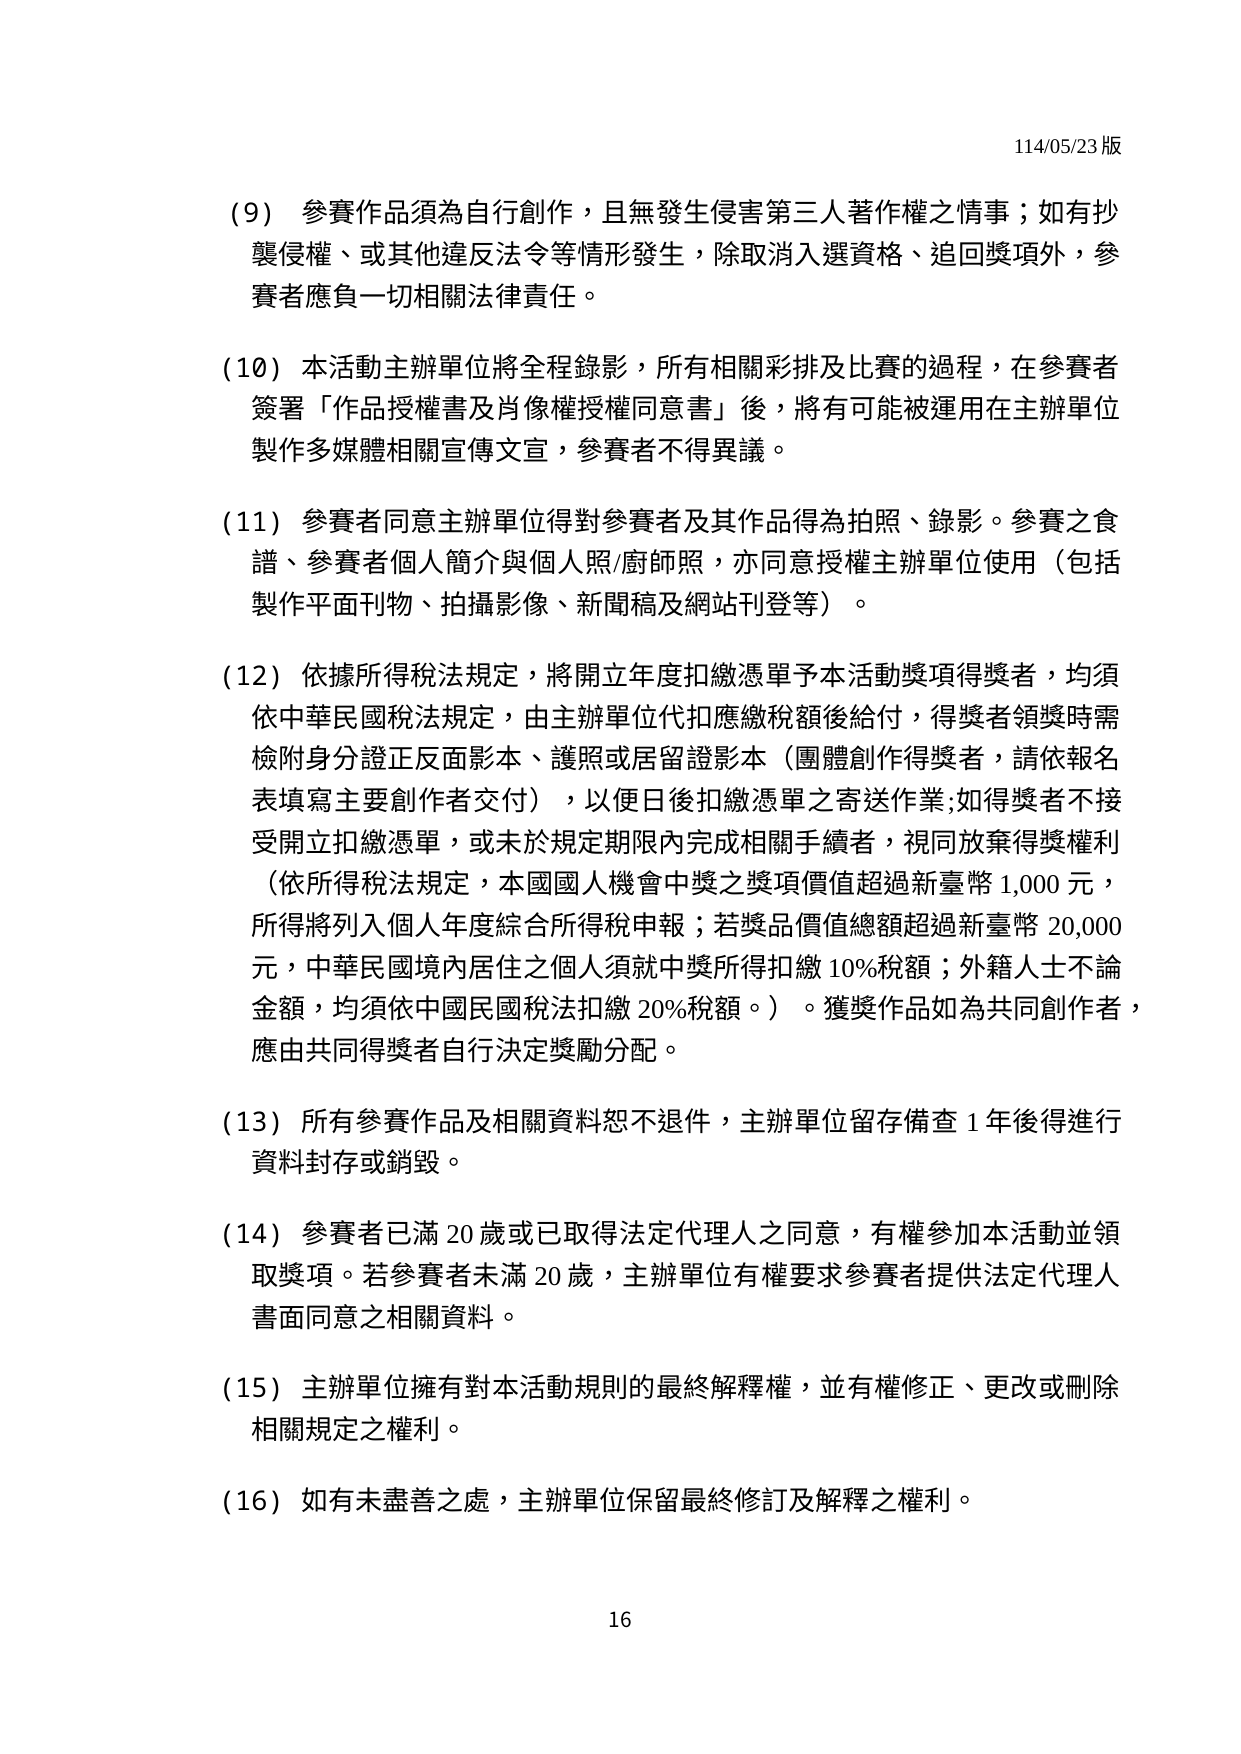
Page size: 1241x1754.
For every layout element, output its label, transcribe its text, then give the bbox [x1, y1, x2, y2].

list 依據所得稅法規定，將開立年度扣繳憑單予本活動獎項得獎者，均須依中華民國稅法規定，由主辦單位代扣應繳稅額後給付，得獎者領獎時需檢附身分證正反面影本、護照或居留證影本（團體創作得獎者，請依報名表填寫主要創作者交付），以便日後扣繳憑單之寄送作業;如得獎者不接受開立扣繳憑單，或未於規定期限內完成相關手續者，視同放棄得獎權利（依所得稅法規定，本國國人機會中獎之獎項價值超過新臺幣1,000 元，所得將列入個人年度綜合所得稅申報；若獎品價值總額超過新臺幣20,000元，中華民國境內居住之個人須就中獎所得扣繳10%稅額；外籍人士不論金額，均須依中國民國稅法扣繳20%稅額。）。獲奬作品如為共同創作者，應由共同得獎者自行決定獎勵分配。 [251, 652, 1122, 1069]
list 參賽作品須為自行創作，且無發生侵害第三人著作權之情事；如有抄襲侵權、或其他違反法令等情形發生，除取消入選資格、追回獎項外，參賽者應負一切相關法律責任。 [251, 189, 1122, 314]
list 參賽者已滿20歲或已取得法定代理人之同意，有權參加本活動並領取獎項。若參賽者未滿20歲，主辦單位有權要求參賽者提供法定代理人書面同意之相關資料。 [251, 1210, 1122, 1335]
list 如有未盡善之處，主辦單位保留最終修訂及解釋之權利。 [251, 1477, 1122, 1519]
list 主辦單位擁有對本活動規則的最終解釋權，並有權修正、更改或刪除相關規定之權利。 [251, 1364, 1122, 1448]
list 所有參賽作品及相關資料恕不退件，主辦單位留存備查1年後得進行資料封存或銷毀。 [251, 1098, 1122, 1181]
list 本活動主辦單位將全程錄影，所有相關彩排及比賽的過程，在參賽者簽署「作品授權書及肖像權授權同意書」後，將有可能被運用在主辦單位製作多媒體相關宣傳文宣，參賽者不得異議。 [251, 344, 1122, 469]
list 參賽者同意主辦單位得對參賽者及其作品得為拍照、錄影。參賽之食譜、參賽者個人簡介與個人照/廚師照，亦同意授權主辦單位使用（包括製作平面刊物、拍攝影像、新聞稿及網站刊登等）。 [251, 498, 1122, 623]
